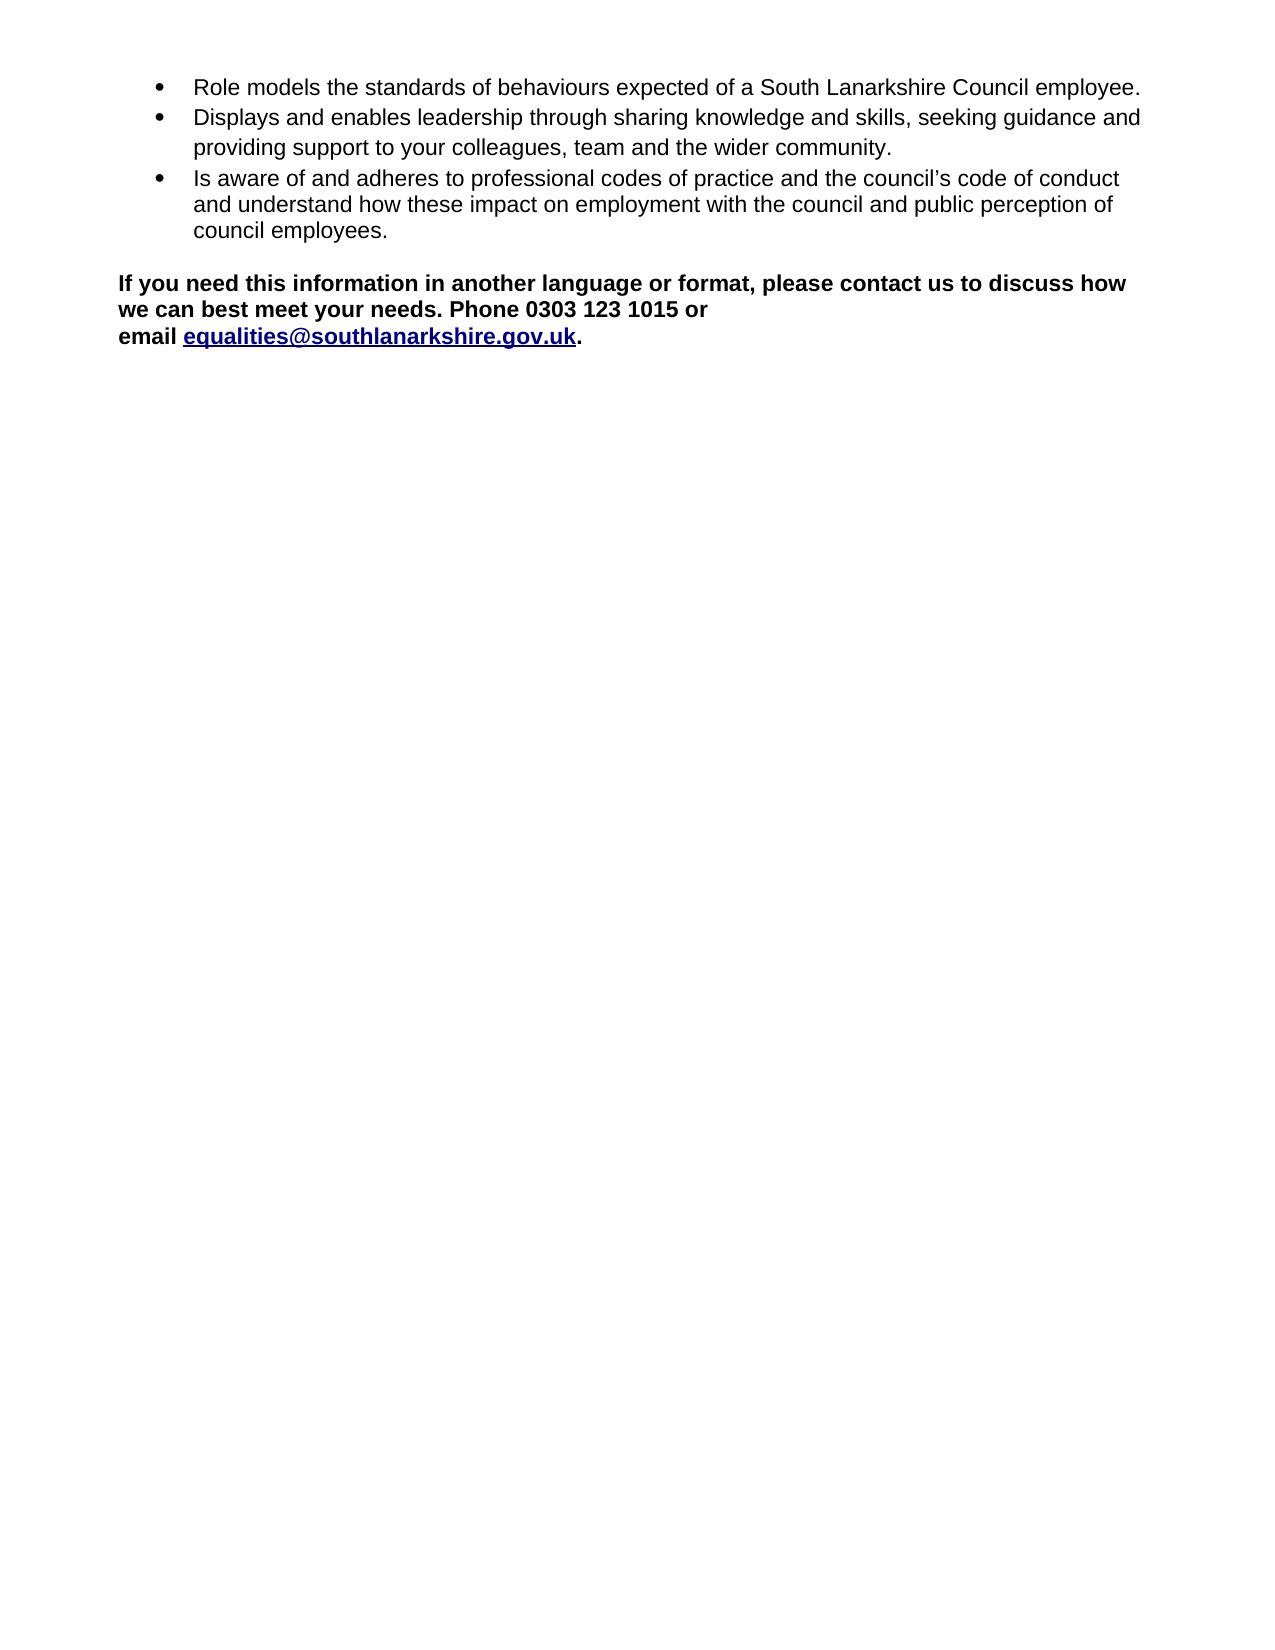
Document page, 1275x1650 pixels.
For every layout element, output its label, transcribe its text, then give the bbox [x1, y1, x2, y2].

list Is aware of and adheres to professional codes of practice and the council’s code of conduct and understand how these impact on employment with the council and public perception of council employees. [156, 164, 1157, 243]
list Displays and enables leadership through sharing knowledge and skills, seeking guidance and providing support to your colleagues, team and the wider community. [156, 104, 1157, 161]
list Role models the standards of behaviours expected of a South Lanarkshire Council employee. [156, 74, 1157, 100]
text If you need this information in another language or format, please contact us to discuss how we can best meet your needs. Phone 0303 123 1015 or email equalities@southlanarkshire.gov.uk. [118, 270, 1157, 349]
